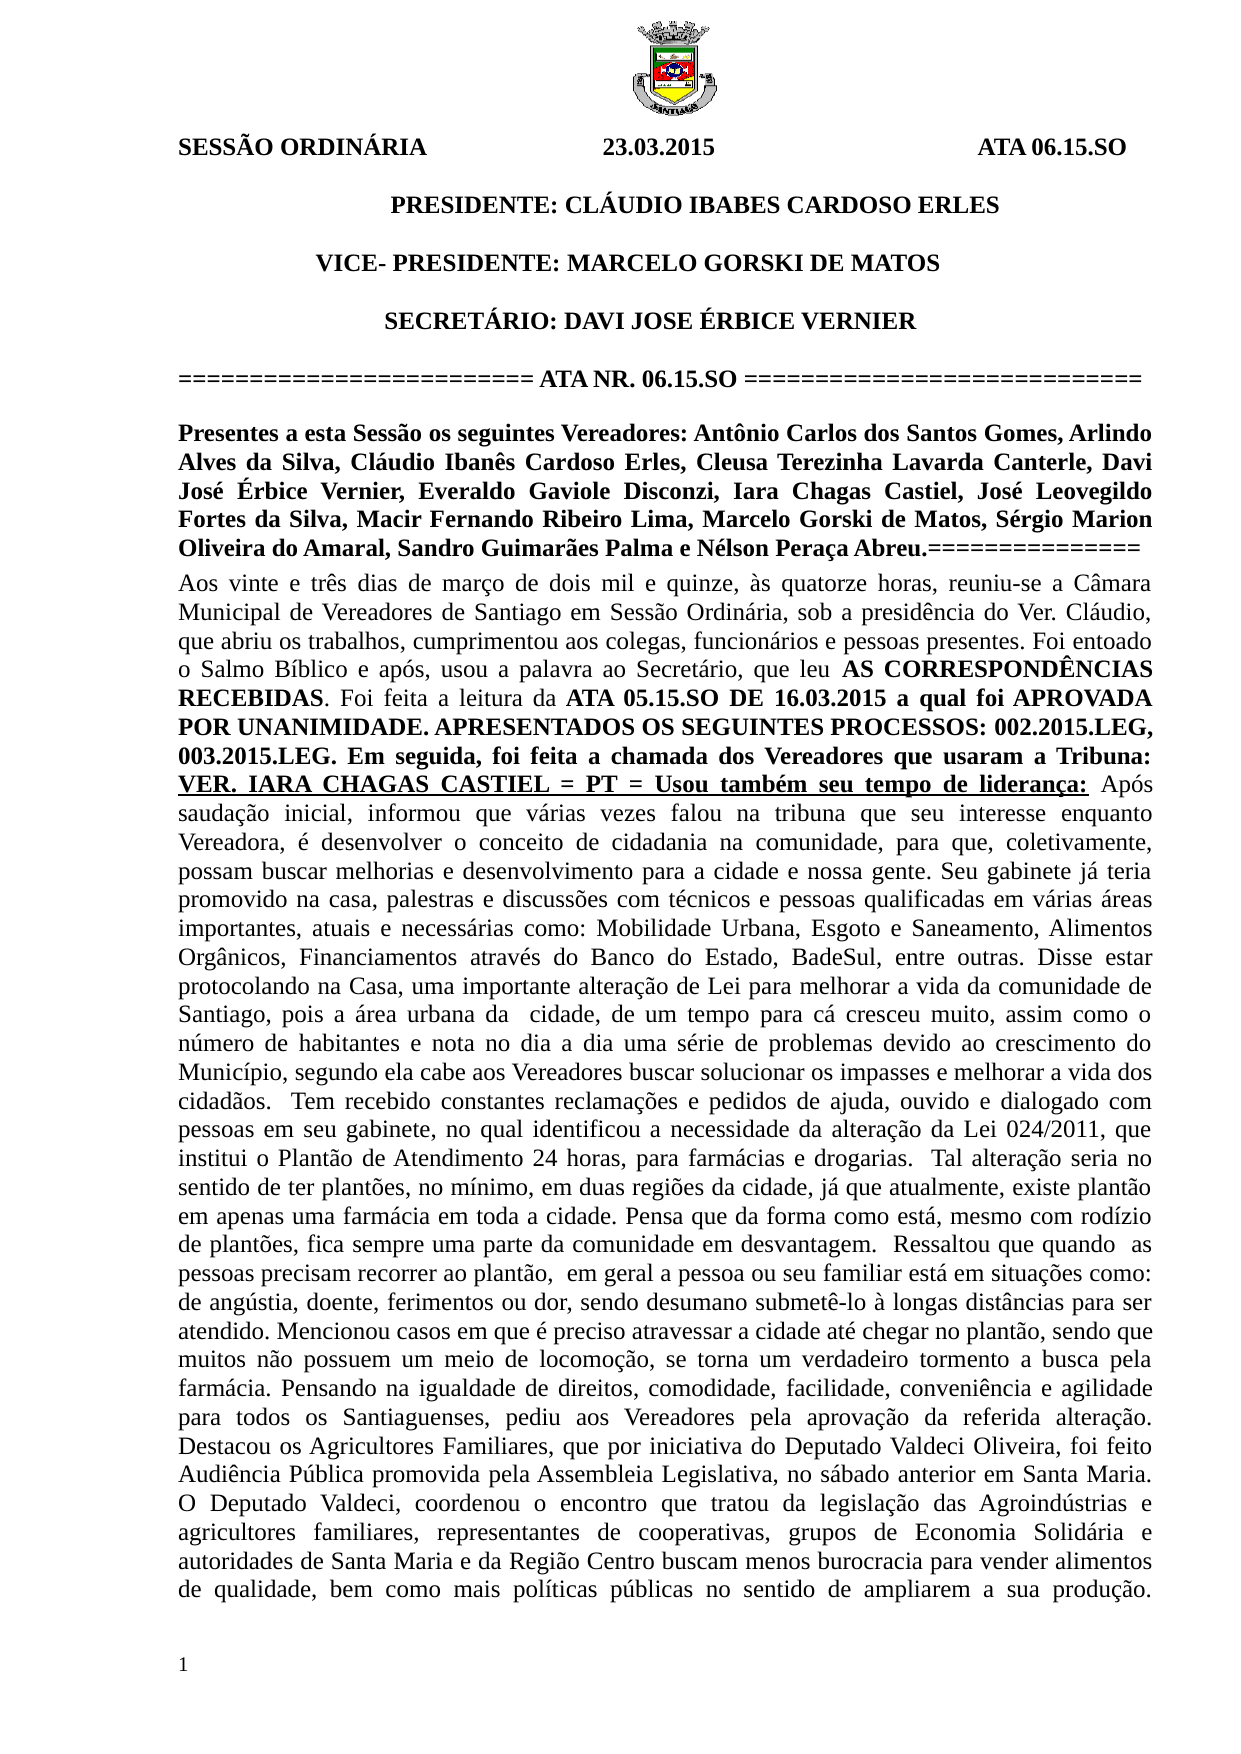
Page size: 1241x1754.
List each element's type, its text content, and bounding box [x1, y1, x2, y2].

text VICE- PRESIDENTE: MARCELO GORSKI DE MATOS [178, 248, 1153, 277]
text Aos vinte e três dias de março de dois mil e quinze, às quatorze horas, reuniu-se a Câmara Municipal de Vereadores de Santiago em Sessão Ordinária, sob a presidência do Ver. Cláudio, que abriu os trabalhos, cumprimentou aos colegas, funcionários e pessoas presentes. Foi entoado o Salmo Bíblico e após, usou a palavra ao Secretário, que leu AS CORRESPONDÊNCIAS RECEBIDAS. Foi feita a leitura da ATA 05.15.SO DE 16.03.2015 a qual foi APROVADA POR UNANIMIDADE. APRESENTADOS OS SEGUINTES PROCESSOS: 002.2015.LEG, 003.2015.LEG. Em seguida, foi feita a chamada dos Vereadores que usaram a Tribuna: VER. IARA CHAGAS CASTIEL = PT = Usou também seu tempo de liderança: Após saudação inicial, informou que várias vezes falou na tribuna que seu interesse enquanto Vereadora, é desenvolver o conceito de cidadania na comunidade, para que, coletivamente, possam buscar melhorias e desenvolvimento para a cidade e nossa gente. Seu gabinete já teria promovido na casa, palestras e discussões com técnicos e pessoas qualificadas em várias áreas importantes, atuais e necessárias como: Mobilidade Urbana, Esgoto e Saneamento, Alimentos Orgânicos, Financiamentos através do Banco do Estado, BadeSul, entre outras. Disse estar protocolando na Casa, uma importante alteração de Lei para melhorar a vida da comunidade de Santiago, pois a área urbana da cidade, de um tempo para cá cresceu muito, assim como o número de habitantes e nota no dia a dia uma série de problemas devido ao crescimento do Município, segundo ela cabe aos Vereadores buscar solucionar os impasses e melhorar a vida dos cidadãos. Tem recebido constantes reclamações e pedidos de ajuda, ouvido e dialogado com pessoas em seu gabinete, no qual identificou a necessidade da alteração da Lei 024/2011, que institui o Plantão de Atendimento 24 horas, para farmácias e drogarias. Tal alteração seria no sentido de ter plantões, no mínimo, em duas regiões da cidade, já que atualmente, existe plantão em apenas uma farmácia em toda a cidade. Pensa que da forma como está, mesmo com rodízio de plantões, fica sempre uma parte da comunidade em desvantagem. Ressaltou que quando as pessoas precisam recorrer ao plantão, em geral a pessoa ou seu familiar está em situações como: de angústia, doente, ferimentos ou dor, sendo desumano submetê-lo à longas distâncias para ser atendido. Mencionou casos em que é preciso atravessar a cidade até chegar no plantão, sendo que muitos não possuem um meio de locomoção, se torna um verdadeiro tormento a busca pela farmácia. Pensando na igualdade de direitos, comodidade, facilidade, conveniência e agilidade para todos os Santiaguenses, pediu aos Vereadores pela aprovação da referida alteração. Destacou os Agricultores Familiares, que por iniciativa do Deputado Valdeci Oliveira, foi feito Audiência Pública promovida pela Assembleia Legislativa, no sábado anterior em Santa Maria. O Deputado Valdeci, coordenou o encontro que tratou da legislação das Agroindústrias e agricultores familiares, representantes de cooperativas, grupos de Economia Solidária e autoridades de Santa Maria e da Região Centro buscam menos burocracia para vender alimentos de qualidade, bem como mais políticas públicas no sentido de ampliarem a sua produção. [178, 568, 1153, 1603]
subtitle ========================= ATA NR. 06.15.SO ============================ [178, 364, 1153, 393]
text SECRETÁRIO: DAVI JOSE ÉRBICE VERNIER [178, 306, 1153, 335]
text SESSÃO ORDINÁRIA 23.03.2015 ATA 06.15.SO [178, 132, 1150, 161]
subtitle Presentes a esta Sessão os seguintes Vereadores: Antônio Carlos dos Santos Gomes, Arlindo Alves da Silva, Cláudio Ibanês Cardoso Erles, Cleusa Terezinha Lavarda Canterle, Davi José Érbice Vernier, Everaldo Gaviole Disconzi, Iara Chagas Castiel, José Leovegildo Fortes da Silva, Macir Fernando Ribeiro Lima, Marcelo Gorski de Matos, Sérgio Marion Oliveira do Amaral, Sandro Guimarães Palma e Nélson Peraça Abreu.=============== [178, 418, 1153, 562]
text PRESIDENTE: CLÁUDIO IBABES CARDOSO ERLES [178, 190, 1153, 219]
